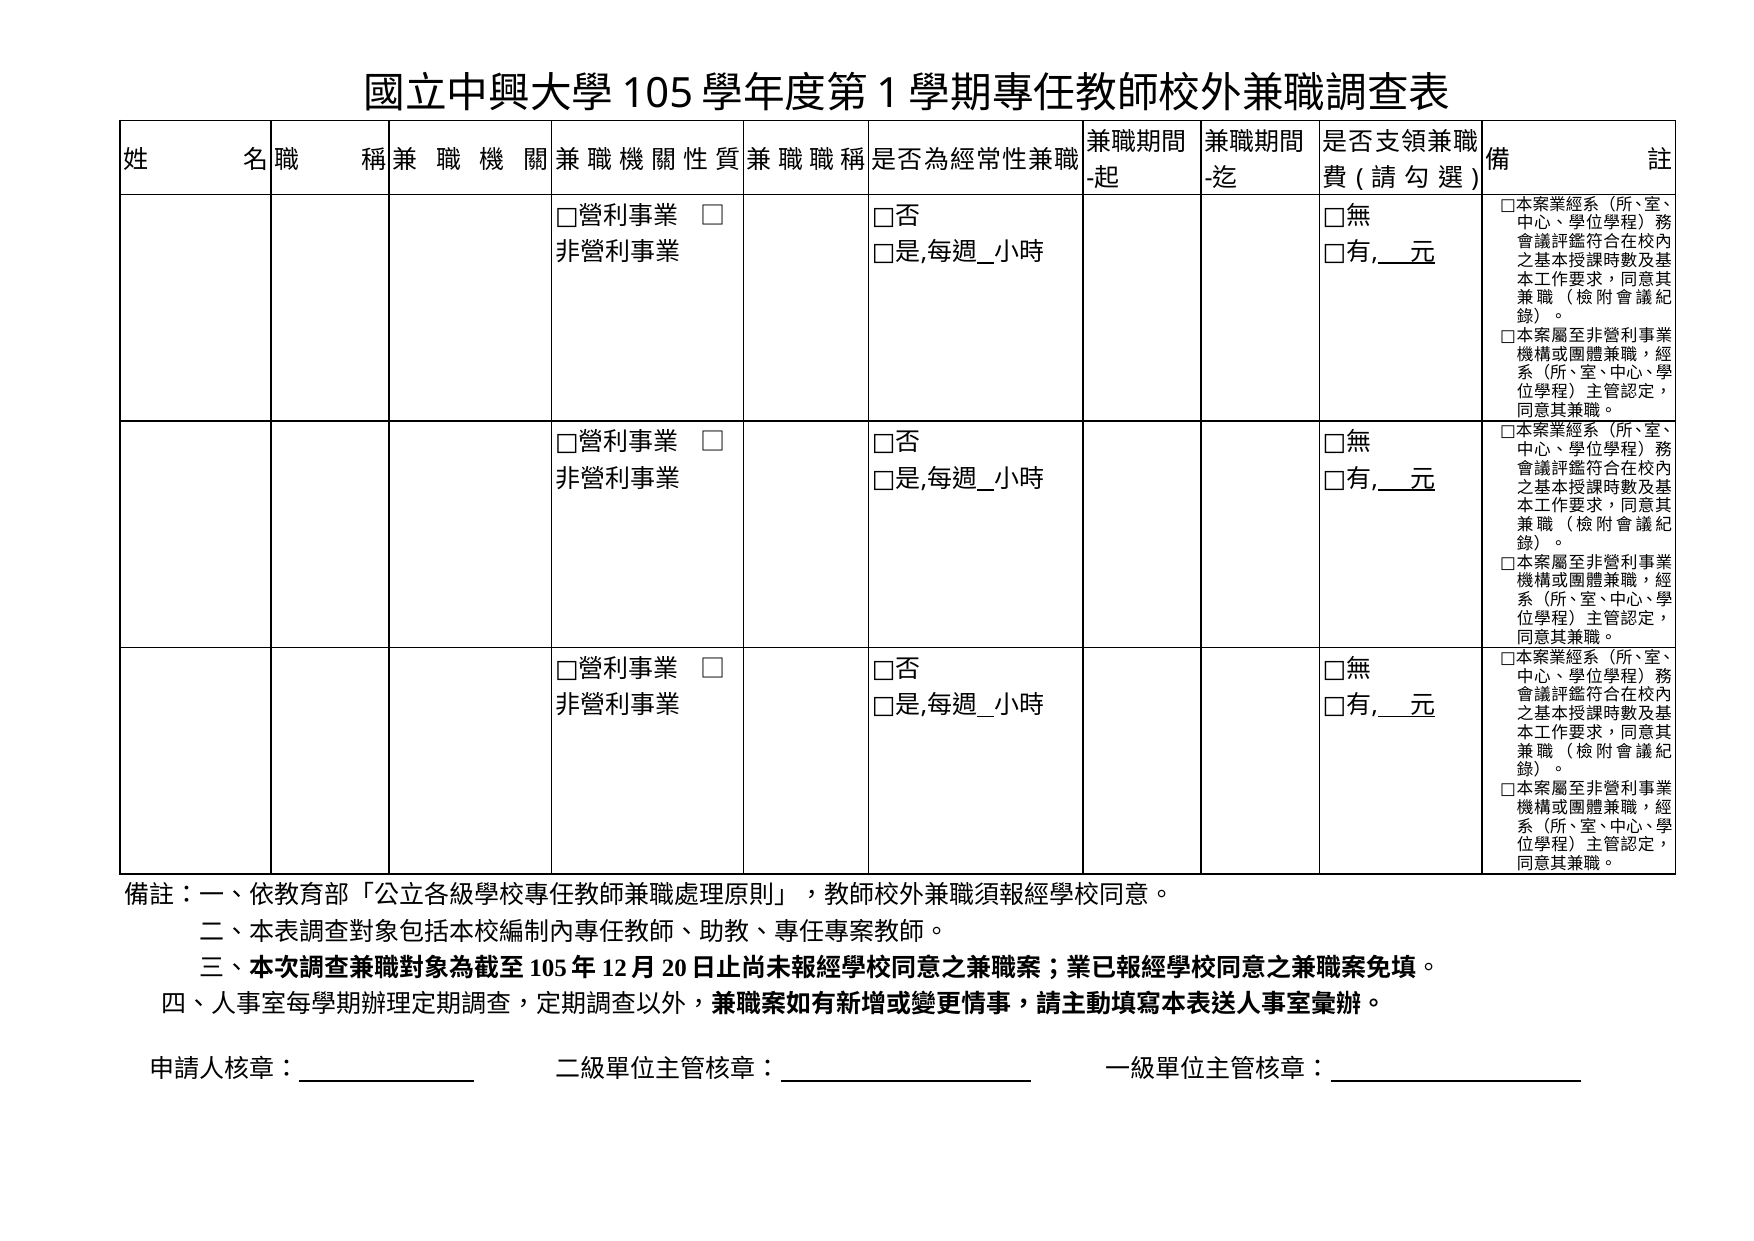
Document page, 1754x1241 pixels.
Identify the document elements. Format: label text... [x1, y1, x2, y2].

table_cell □否 □是,每週 小時 [869, 422, 1082, 647]
table_cell □否 □是,每週 小時 [869, 648, 1082, 873]
table_cell [744, 648, 868, 873]
table_cell □否 □是,每週 小時 [869, 195, 1082, 420]
table_cell [390, 422, 551, 647]
table_cell [390, 195, 551, 420]
table_cell [1202, 648, 1319, 873]
table_cell □無 □有, 元 [1320, 422, 1481, 647]
text 申請人核章： 二級單位主管核章： 一級單位主管核章： [124, 1049, 1689, 1085]
table_header 兼職期間 -起 [1084, 121, 1200, 194]
table_cell [121, 195, 270, 420]
table_cell [272, 195, 388, 420]
table_cell □無 □有, 元 [1320, 195, 1481, 420]
table_cell [272, 648, 388, 873]
table_cell [744, 422, 868, 647]
table_cell [1202, 195, 1319, 420]
table_cell □本案業經系（所、室、中心、學位學程）務會議評鑑符合在校內之基本授課時數及基本工作要求，同意其兼職（檢附會議紀錄）。 □本案屬至非營利事業機構或團體兼職，經系（所、室、中心、學位學程）主管認定，同意其兼職。 [1483, 422, 1675, 647]
table_header 兼職機關性質 [552, 121, 743, 194]
table_header 兼職職稱 [744, 121, 868, 194]
text 備註：一、依教育部「公立各級學校專任教師兼職處理原則」，教師校外兼職須報經學校同意。 [124, 875, 1689, 911]
table_cell [1202, 422, 1319, 647]
table_header 備註 [1483, 121, 1675, 194]
table_cell [272, 422, 388, 647]
table_cell [1084, 195, 1200, 420]
table_cell □本案業經系（所、室、中心、學位學程）務會議評鑑符合在校內之基本授課時數及基本工作要求，同意其兼職（檢附會議紀錄）。 □本案屬至非營利事業機構或團體兼職，經系（所、室、中心、學位學程）主管認定，同意其兼職。 [1483, 648, 1675, 873]
table_header 兼職期間 -迄 [1202, 121, 1319, 194]
text 四、人事室每學期辦理定期調查，定期調查以外，兼職案如有新增或變更情事，請主動填寫本表送人事室彙辦。 [124, 984, 1689, 1020]
table_header 是否支領兼職費(請勾選) [1320, 121, 1481, 194]
table_cell □營利事業 □非營利事業 [552, 422, 743, 647]
table_header 兼職機關 [390, 121, 551, 194]
table_cell [390, 648, 551, 873]
table_cell [121, 422, 270, 647]
table_cell [744, 195, 868, 420]
table_cell □本案業經系（所、室、中心、學位學程）務會議評鑑符合在校內之基本授課時數及基本工作要求，同意其兼職（檢附會議紀錄）。 □本案屬至非營利事業機構或團體兼職，經系（所、室、中心、學位學程）主管認定，同意其兼職。 [1483, 195, 1675, 420]
table_cell [1084, 648, 1200, 873]
table_cell [121, 648, 270, 873]
table_header 職稱 [272, 121, 388, 194]
table_cell [1084, 422, 1200, 647]
table_cell □營利事業 □非營利事業 [552, 195, 743, 420]
table_header 是否為經常性兼職 [869, 121, 1082, 194]
text 二、本表調查對象包括本校編制內專任教師、助教、專任專案教師。 [124, 911, 1689, 947]
text 三、本次調查兼職對象為截至105年12月20日止尚未報經學校同意之兼職案；業已報經學校同意之兼職案免填。 [124, 947, 1689, 984]
text 國立中興大學105學年度第1學期專任教師校外兼職調查表 [124, 59, 1689, 119]
table_header 姓名 [121, 121, 270, 194]
table_cell □無 □有, 元 [1320, 648, 1481, 873]
table_cell □營利事業 □非營利事業 [552, 648, 743, 873]
